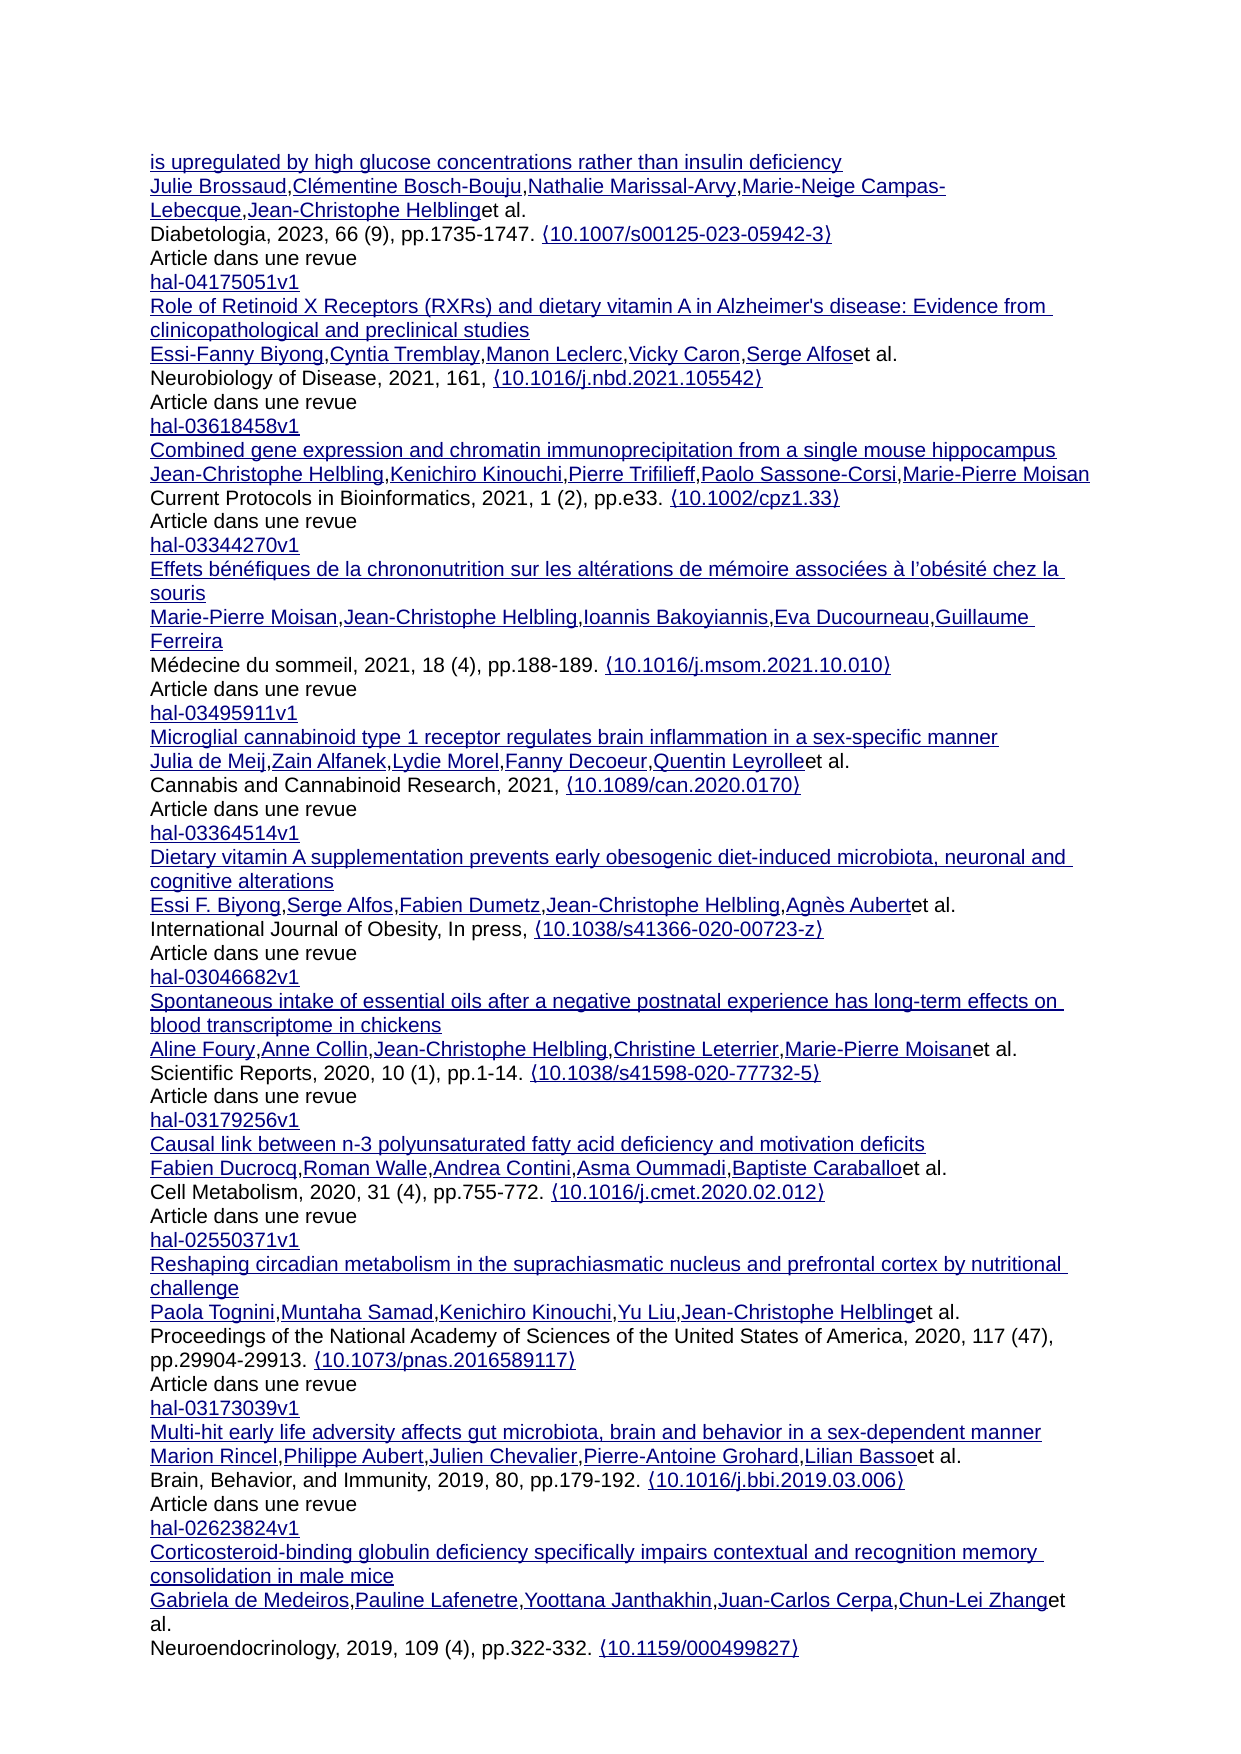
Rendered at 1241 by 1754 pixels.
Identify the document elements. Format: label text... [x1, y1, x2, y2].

table_cell Multi-hit early life adversity affects gut microbiota, brain and behavior in a sex-dependent manner Marion Rincel,Philippe Aubert,Julien Chevalier,Pierre-Antoine Grohard,Lilian Bassoet al. Brain, Behavior, and Immunity, 2019, 80, pp.179-192. ⟨10.1016/j.bbi.2019.03.006⟩ Article dans une revue hal-02623824v1 [150, 1420, 1090, 1539]
table_cell Reshaping circadian metabolism in the suprachiasmatic nucleus and prefrontal cortex by nutritional challenge Paola Tognini,Muntaha Samad,Kenichiro Kinouchi,Yu Liu,Jean-Christophe Helblinget al. Proceedings of the National Academy of Sciences of the United States of America, 2020, 117 (47), pp.29904-29913. ⟨10.1073/pnas.2016589117⟩ Article dans une revue hal-03173039v1 [150, 1252, 1090, 1420]
table_cell Causal link between n-3 polyunsaturated fatty acid deficiency and motivation deficits Fabien Ducrocq,Roman Walle,Andrea Contini,Asma Oummadi,Baptiste Caraballoet al. Cell Metabolism, 2020, 31 (4), pp.755-772. ⟨10.1016/j.cmet.2020.02.012⟩ Article dans une revue hal-02550371v1 [150, 1132, 1090, 1252]
table_cell Role of Retinoid X Receptors (RXRs) and dietary vitamin A in Alzheimer's disease: Evidence from clinicopathological and preclinical studies Essi-Fanny Biyong,Cyntia Tremblay,Manon Leclerc,Vicky Caron,Serge Alfoset al. Neurobiology of Disease, 2021, 161, ⟨10.1016/j.nbd.2021.105542⟩ Article dans une revue hal-03618458v1 [150, 294, 1090, 437]
table_cell Microglial cannabinoid type 1 receptor regulates brain inflammation in a sex-specific manner Julia de Meij,Zain Alfanek,Lydie Morel,Fanny Decoeur,Quentin Leyrolleet al. Cannabis and Cannabinoid Research, 2021, ⟨10.1089/can.2020.0170⟩ Article dans une revue hal-03364514v1 [150, 725, 1090, 845]
table_cell Spontaneous intake of essential oils after a negative postnatal experience has long-term effects on blood transcriptome in chickens Aline Foury,Anne Collin,Jean-Christophe Helbling,Christine Leterrier,Marie-Pierre Moisanet al. Scientific Reports, 2020, 10 (1), pp.1-14. ⟨10.1038/s41598-020-77732-5⟩ Article dans une revue hal-03179256v1 [150, 989, 1090, 1132]
table_cell Corticosteroid-binding globulin deficiency specifically impairs contextual and recognition memory consolidation in male mice Gabriela de Medeiros,Pauline Lafenetre,Yoottana Janthakhin,Juan-Carlos Cerpa,Chun-Lei Zhanget al. Neuroendocrinology, 2019, 109 (4), pp.322-332. ⟨10.1159/000499827⟩ [150, 1540, 1090, 1659]
table_cell Effets bénéfiques de la chrononutrition sur les altérations de mémoire associées à l’obésité chez la souris Marie-Pierre Moisan,Jean-Christophe Helbling,Ioannis Bakoyiannis,Eva Ducourneau,Guillaume Ferreira Médecine du sommeil, 2021, 18 (4), pp.188-189. ⟨10.1016/j.msom.2021.10.010⟩ Article dans une revue hal-03495911v1 [150, 557, 1090, 725]
table_cell is upregulated by high glucose concentrations rather than insulin deficiency Julie Brossaud,Clémentine Bosch-Bouju,Nathalie Marissal-Arvy,Marie-Neige Campas-Lebecque,Jean-Christophe Helblinget al. Diabetologia, 2023, 66 (9), pp.1735-1747. ⟨10.1007/s00125-023-05942-3⟩ Article dans une revue hal-04175051v1 [150, 150, 1090, 294]
table_cell Combined gene expression and chromatin immunoprecipitation from a single mouse hippocampus Jean-Christophe Helbling,Kenichiro Kinouchi,Pierre Trifilieff,Paolo Sassone-Corsi,Marie-Pierre Moisan Current Protocols in Bioinformatics, 2021, 1 (2), pp.e33. ⟨10.1002/cpz1.33⟩ Article dans une revue hal-03344270v1 [150, 438, 1090, 557]
table_cell Dietary vitamin A supplementation prevents early obesogenic diet-induced microbiota, neuronal and cognitive alterations Essi F. Biyong,Serge Alfos,Fabien Dumetz,Jean-Christophe Helbling,Agnès Aubertet al. International Journal of Obesity, In press, ⟨10.1038/s41366-020-00723-z⟩ Article dans une revue hal-03046682v1 [150, 845, 1090, 988]
